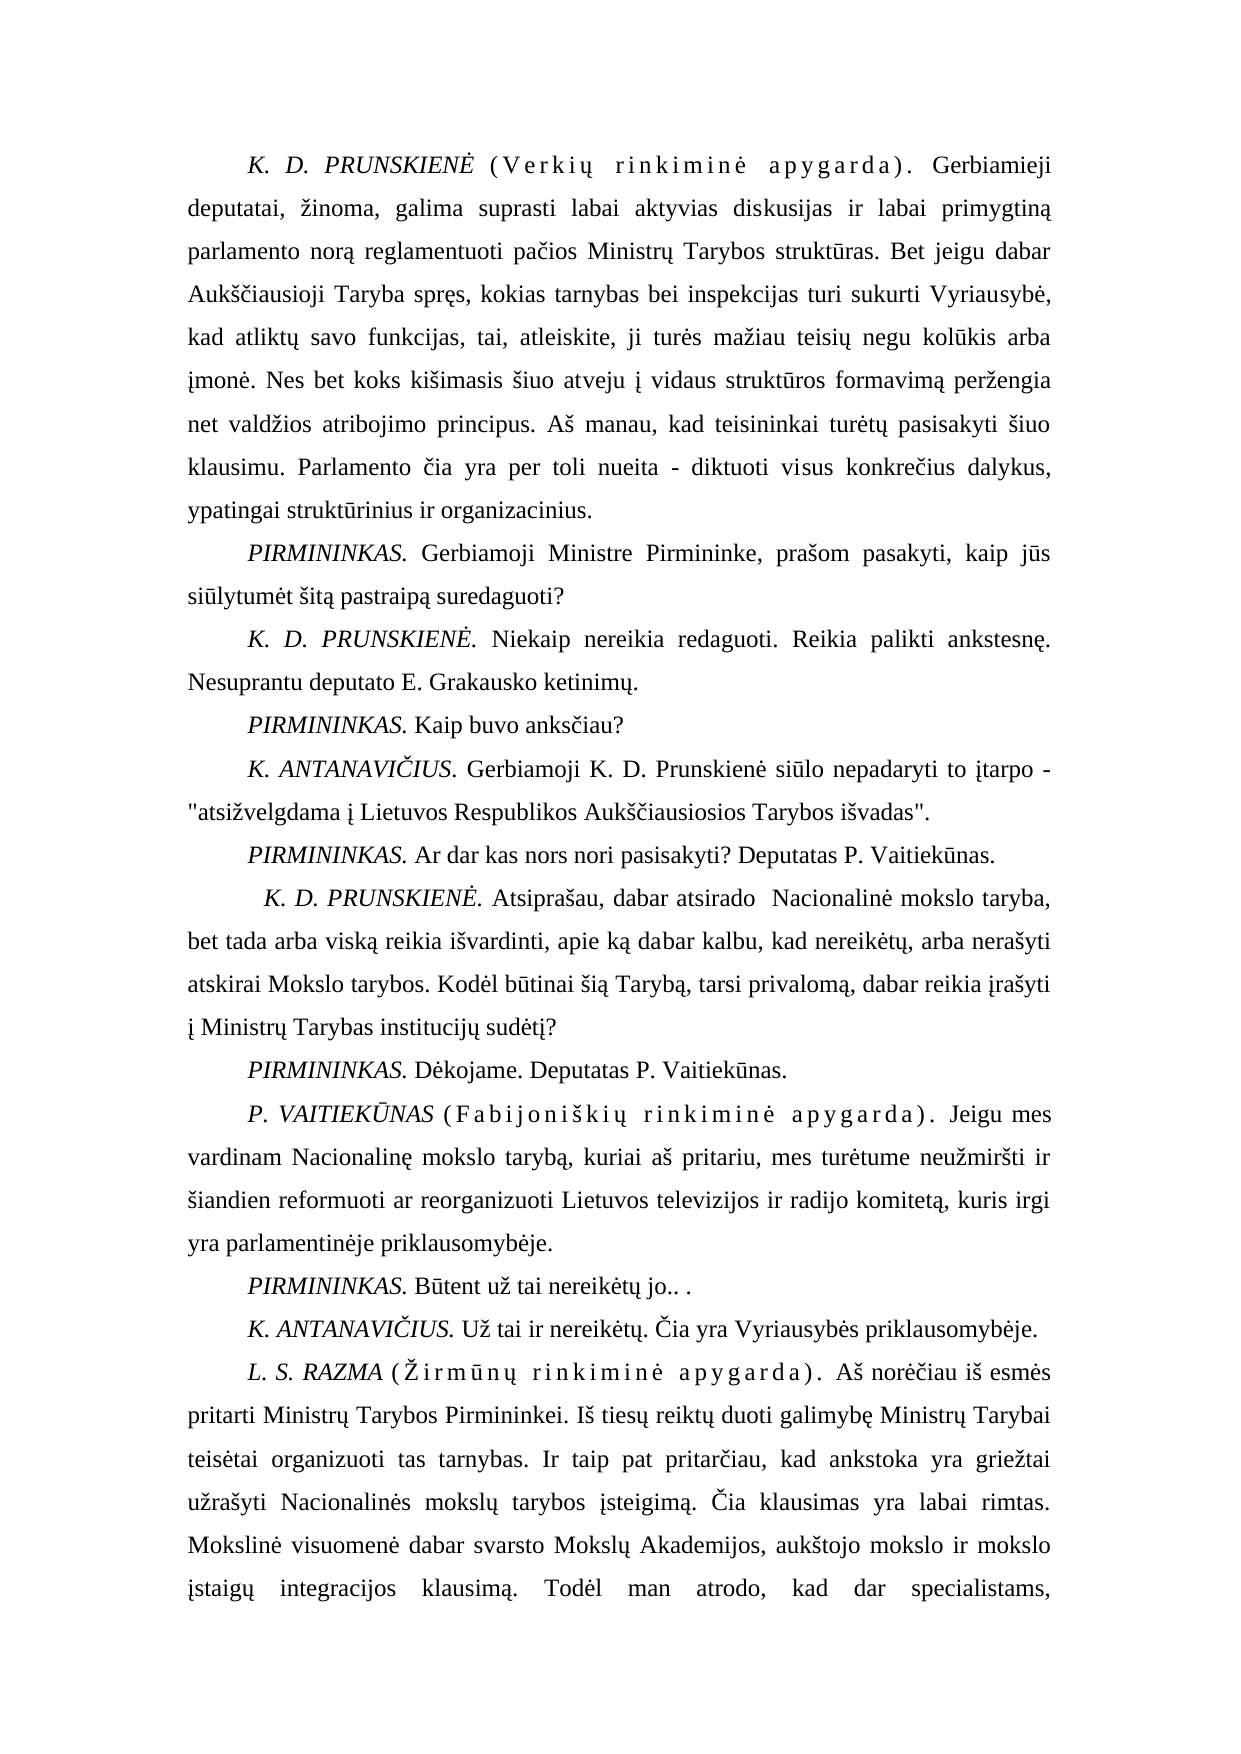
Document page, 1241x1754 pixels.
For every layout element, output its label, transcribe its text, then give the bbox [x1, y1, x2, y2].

text Pirmininkas. Dėkojame. Deputatas P. Vaitiekūnas. [187, 1056, 1052, 1084]
text Pirmininkas. Gerbiamoji Ministre Pirmininke, prašom pasakyti, kaip jūs siūlytumėt šitą pastraipą suredaguoti? [187, 538, 1052, 610]
text P. Vaitiekūnas (Fabijoniškių rinkiminė apygarda). Jeigu mes vardinam Nacionalinę mokslo tarybą, kuriai aš pritariu, mes turėtume neužmiršti ir šiandien reformuoti ar reorganizuoti Lietuvos televizijos ir radijo komitetą, kuris irgi yra parlamentinėje priklausomybėje. [187, 1099, 1052, 1257]
text K. D. Prunskienė. Niekaip nereikia redaguoti. Reikia palikti ankstesnę. Nesuprantu deputato E. Grakausko ketinimų. [187, 624, 1052, 696]
text Pirmininkas. Kaip buvo anksčiau? [187, 711, 1052, 739]
text K. D. Prunskienė. Atsiprašau, dabar atsirado Nacionalinė mokslo taryba, bet tada arba viską reikia išvardinti, apie ką da­bar kalbu, kad nereikėtų, arba nerašyti atskirai Mokslo tarybos. Kodėl būtinai šią Tarybą, tarsi privalomą, dabar reikia įrašyti į Ministrų Tarybas institucijų sudėtį? [187, 883, 1052, 1041]
text L. S. Razma (Žirmūnų rinkiminė apygarda). Aš norėčiau iš esmės pritarti Ministrų Tarybos Pirmininkei. Iš tiesų reiktų duoti galimybę Ministrų Tarybai teisėtai organizuoti tas tarnybas. Ir taip pat pritarčiau, kad ankstoka yra griežtai užrašyti Nacionalinės mokslų tarybos įsteigimą. Čia klausimas yra labai rimtas. Mokslinė visuomenė dabar svarsto Mokslų Akademijos, aukštojo mokslo ir mokslo įstaigų integracijos klausimą. Todėl man atrodo, kad dar specialistams, [187, 1357, 1052, 1602]
text Pirmininkas. Būtent už tai nereikėtų jo.. . [187, 1271, 1052, 1300]
text K. Antanavičius. Gerbiamoji K. D. Prunskienė siūlo nepadaryti to įtarpo - "atsižvelgdama į Lietuvos Respublikos Aukščiausiosios Tarybos išvadas". [187, 754, 1052, 826]
text K. Antanavičius. Už tai ir nereikėtų. Čia yra Vyriausybės priklausomybėje. [187, 1314, 1052, 1343]
text K. D. Prunskienė (Verkių rinkiminė apygarda). Gerbiamieji deputatai, žinoma, galima suprasti labai aktyvias dis­kusijas ir labai primygtiną parlamento norą reglamentuoti pačios Ministrų Tarybos struktūras. Bet jeigu dabar Aukščiausioji Ta­ryba spręs, kokias tarnybas bei inspekcijas turi sukurti Vyriau­sybė, kad atliktų savo funkcijas, tai, atleiskite, ji turės mažiau teisių negu kolūkis arba įmonė. Nes bet koks kišimasis šiuo at­veju į vidaus struktūros formavimą peržengia net valdžios atribojimo principus. Aš manau, kad teisininkai turėtų pasisakyti šiuo klausimu. Parlamento čia yra per toli nueita - diktuoti vi­sus konkrečius dalykus, ypatingai struktūrinius ir organizacinius. [187, 150, 1052, 524]
text Pirmininkas. Ar dar kas nors nori pasisakyti? Deputatas P. Vaitiekūnas. [187, 840, 1052, 869]
